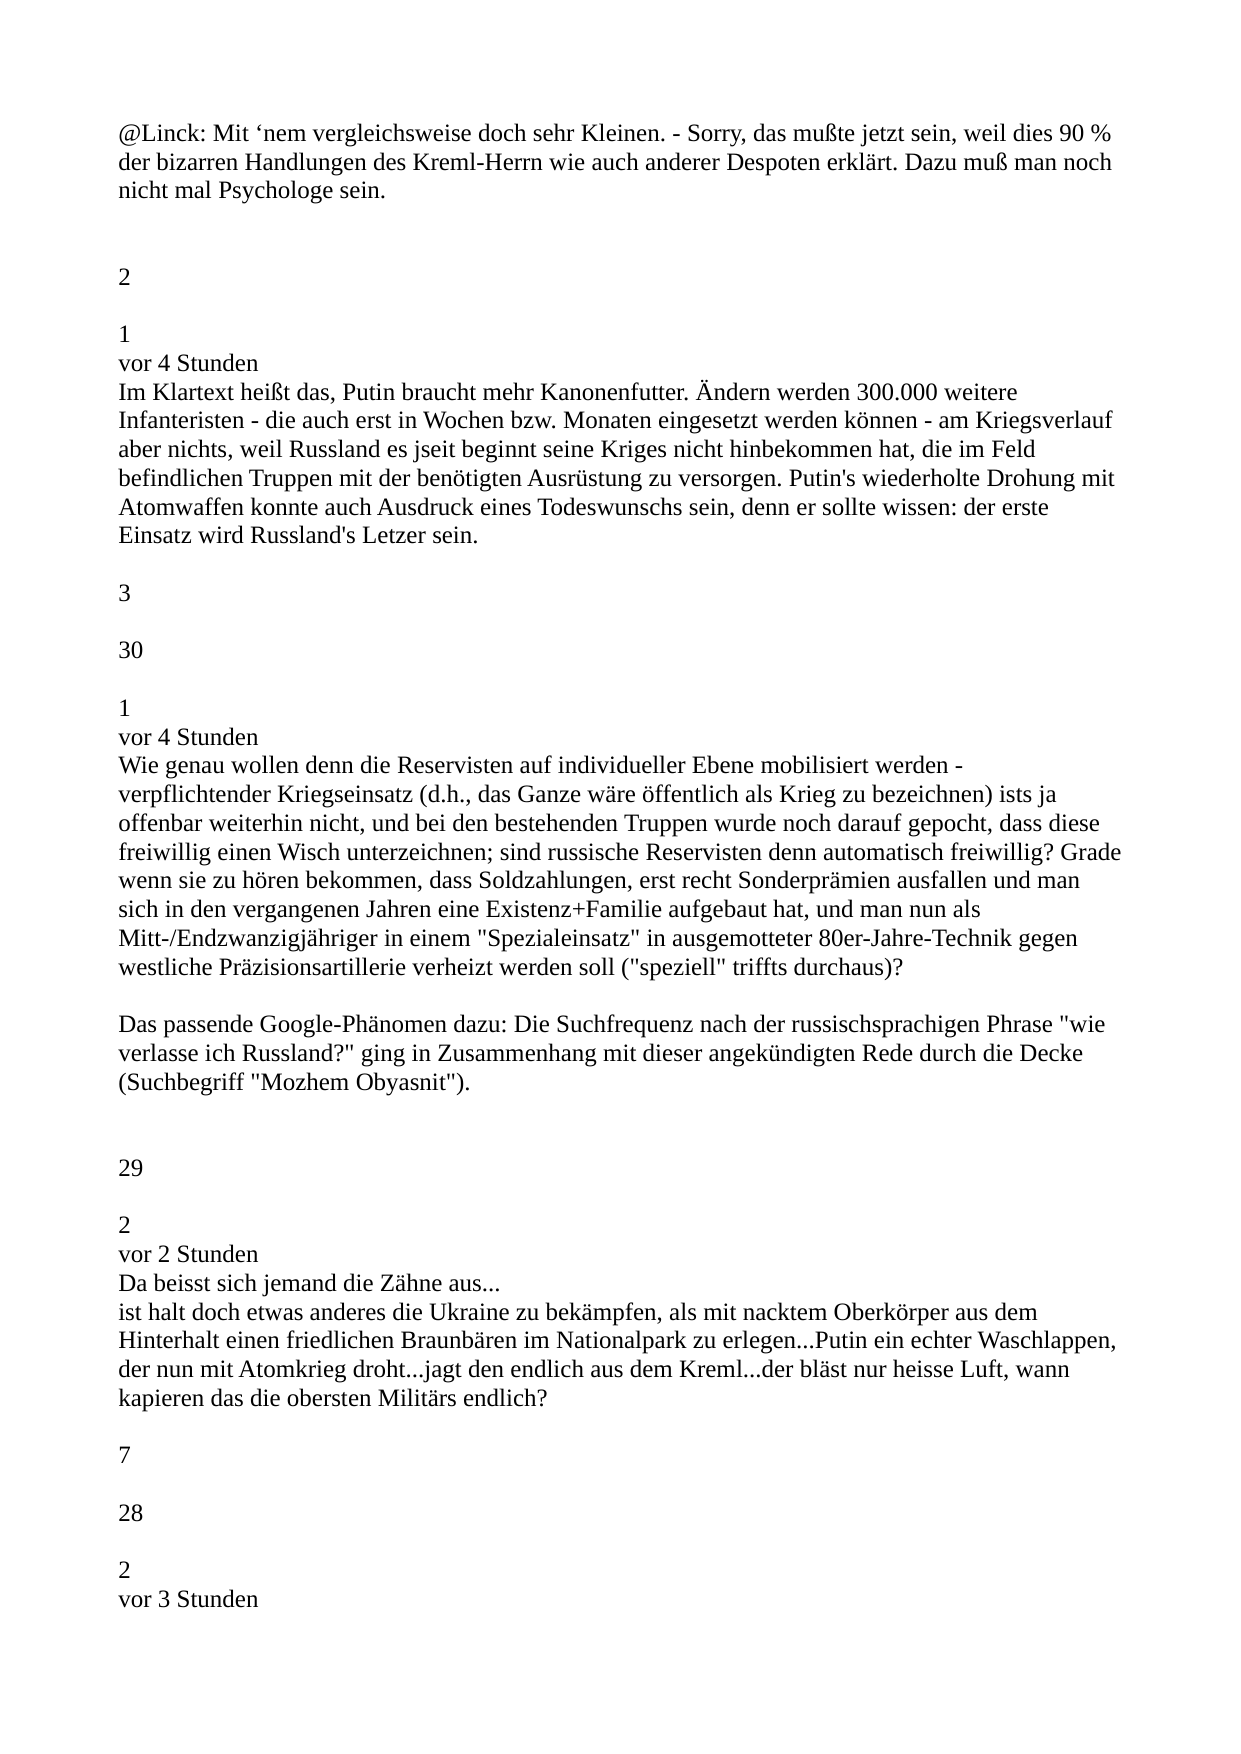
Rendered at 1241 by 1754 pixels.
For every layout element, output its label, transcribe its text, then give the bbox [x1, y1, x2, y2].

text 28 [118, 1498, 1122, 1527]
text @Linck: Mit ‘nem vergleichsweise doch sehr Kleinen. - Sorry, das mußte jetzt sein, weil dies 90 % der bizarren Handlungen des Kreml-Herrn wie auch anderer Despoten erklärt. Dazu muß man noch nicht mal Psychologe sein. [118, 118, 1122, 204]
text 7 [118, 1441, 1122, 1469]
text Wie genau wollen denn die Reservisten auf individueller Ebene mobilisiert werden - verpflichtender Kriegseinsatz (d.h., das Ganze wäre öffentlich als Krieg zu bezeichnen) ists ja offenbar weiterhin nicht, und bei den bestehenden Truppen wurde noch darauf gepocht, dass diese freiwillig einen Wisch unterzeichnen; sind russische Reservisten denn automatisch freiwillig? Grade wenn sie zu hören bekommen, dass Soldzahlungen, erst recht Sonderprämien ausfallen und man sich in den vergangenen Jahren eine Existenz+Familie aufgebaut hat, und man nun als Mitt-/Endzwanzigjähriger in einem "Spezialeinsatz" in ausgemotteter 80er-Jahre-Technik gegen westliche Präzisionsartillerie verheizt werden soll ("speziell" triffts durchaus)? [118, 751, 1122, 981]
text Im Klartext heißt das, Putin braucht mehr Kanonenfutter. Ändern werden 300.000 weitere Infanteristen - die auch erst in Wochen bzw. Monaten eingesetzt werden können - am Kriegsverlauf aber nichts, weil Russland es jseit beginnt seine Kriges nicht hinbekommen hat, die im Feld befindlichen Truppen mit der benötigten Ausrüstung zu versorgen. Putin's wiederholte Drohung mit Atomwaffen konnte auch Ausdruck eines Todeswunschs sein, denn er sollte wissen: der erste Einsatz wird Russland's Letzer sein. [118, 377, 1122, 549]
text Da beisst sich jemand die Zähne aus... [118, 1268, 1122, 1297]
text vor 2 Stunden [118, 1239, 1122, 1268]
text vor 4 Stunden [118, 722, 1122, 751]
text 30 [118, 636, 1122, 664]
text 2 [118, 1556, 1122, 1584]
text Das passende Google-Phänomen dazu: Die Suchfrequenz nach der russischsprachigen Phrase "wie verlasse ich Russland?" ging in Zusammenhang mit dieser angekündigten Rede durch die Decke (Suchbegriff "Mozhem Obyasnit"). [118, 1009, 1122, 1096]
text 29 [118, 1153, 1122, 1182]
text ist halt doch etwas anderes die Ukraine zu bekämpfen, als mit nacktem Oberkörper aus dem Hinterhalt einen friedlichen Braunbären im Nationalpark zu erlegen...Putin ein echter Waschlappen, der nun mit Atomkrieg droht...jagt den endlich aus dem Kreml...der bläst nur heisse Luft, wann kapieren das die obersten Militärs endlich? [118, 1297, 1122, 1412]
text 2 [118, 1211, 1122, 1239]
text vor 4 Stunden [118, 348, 1122, 377]
text 3 [118, 578, 1122, 607]
text vor 3 Stunden [118, 1584, 1122, 1613]
text 2 [118, 262, 1122, 291]
text 1 [118, 319, 1122, 348]
text 1 [118, 693, 1122, 722]
